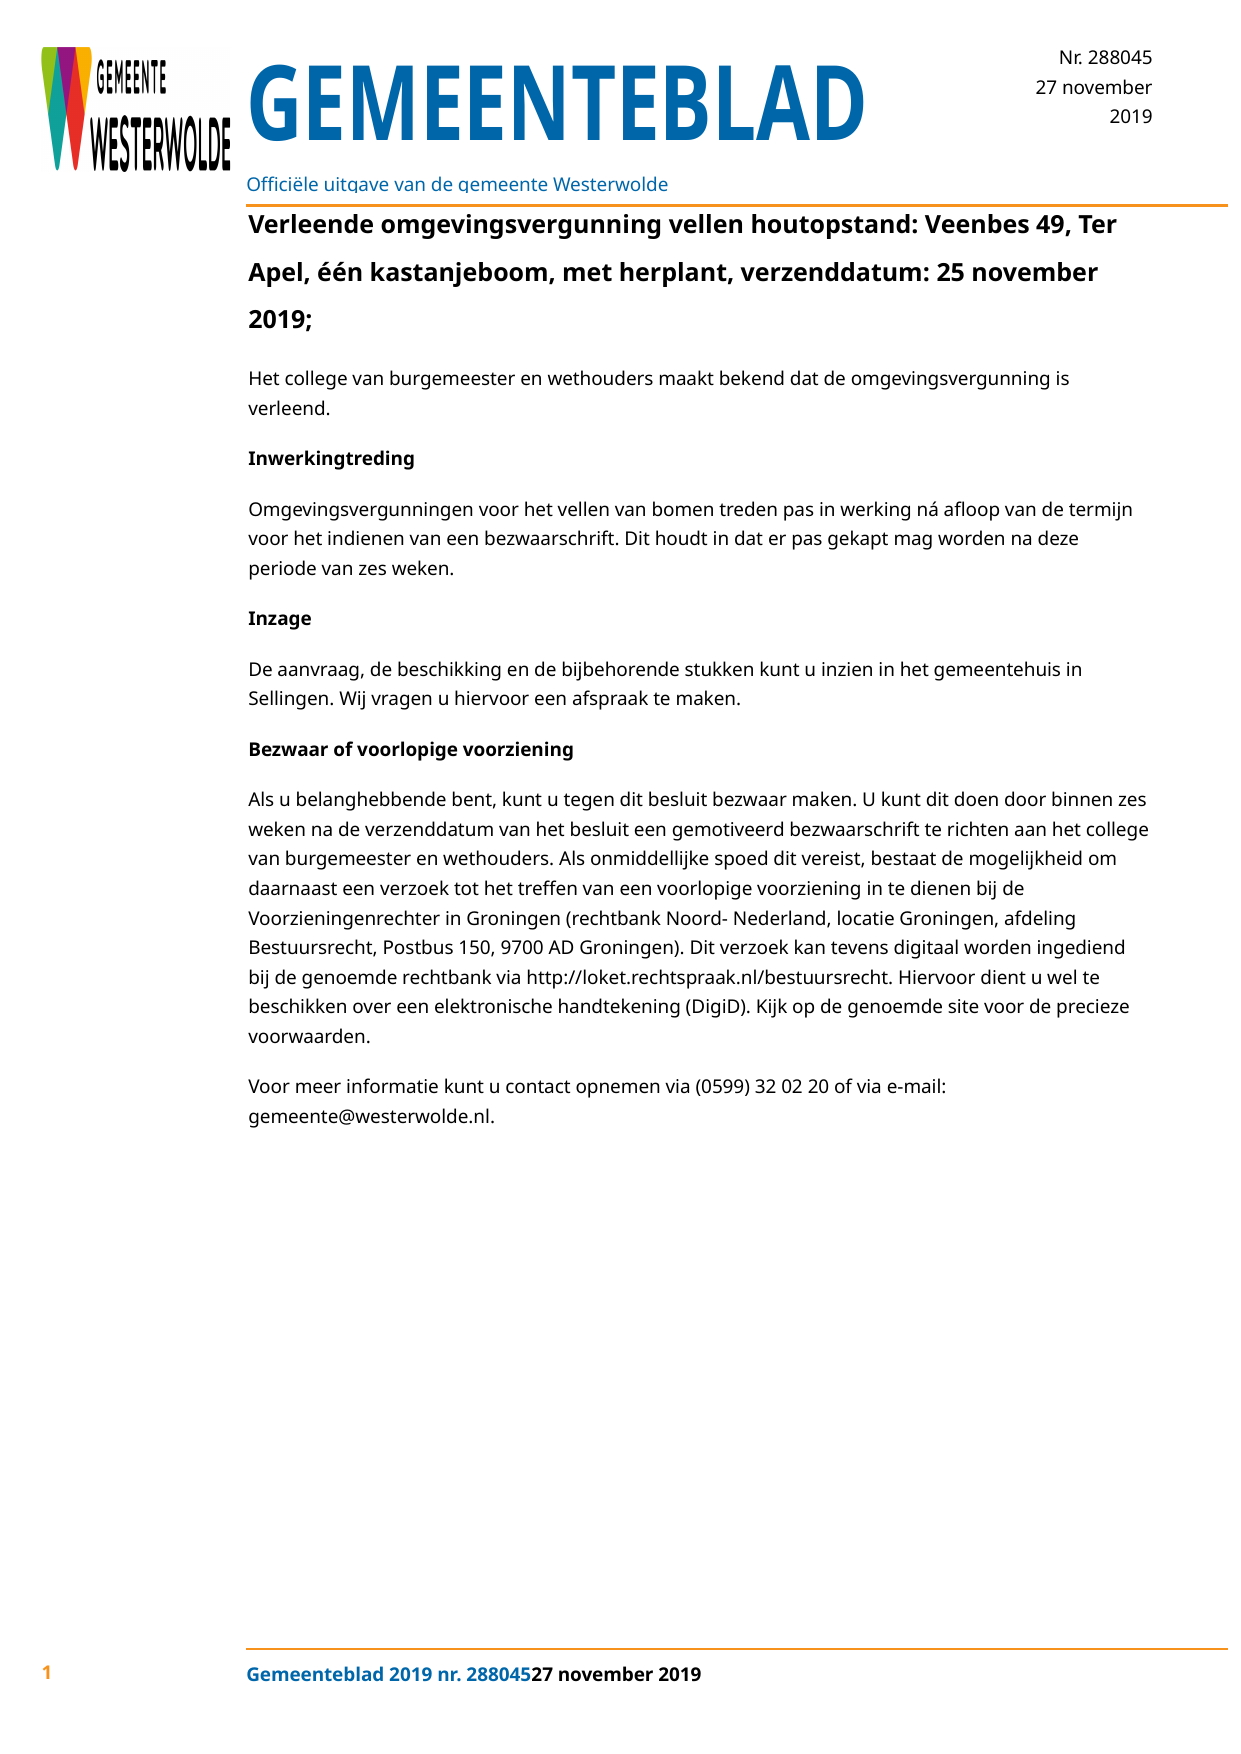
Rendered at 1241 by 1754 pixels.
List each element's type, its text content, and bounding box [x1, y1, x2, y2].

text Bezwaar of voorlopige voorziening [248, 736, 1152, 762]
text De aanvraag, de beschikking en de bijbehorende stukken kunt u inzien in het gemeentehuis in Sellingen. Wij vragen u hiervoor een afspraak te maken. [248, 656, 1152, 711]
text Het college van burgemeester en wethouders maakt bekend dat de omgevingsvergunning is verleend. [248, 366, 1152, 421]
text Als u belanghebbende bent, kunt u tegen dit besluit bezwaar maken. U kunt dit doen door binnen zes weken na de verzenddatum van het besluit een gemotiveerd bezwaarschrift te richten aan het college van burgemeester en wethouders. Als onmiddellijke spoed dit vereist, bestaat de mogelijkheid om daarnaast een verzoek tot het treffen van een voorlopige voorziening in te dienen bij de Voorzieningenrechter in Groningen (rechtbank Noord- Nederland, locatie Groningen, afdeling Bestuursrecht, Postbus 150, 9700 AD Groningen). Dit verzoek kan tevens digitaal worden ingediend bij de genoemde rechtbank via http://loket.rechtspraak.nl/bestuursrecht. Hiervoor dient u wel te beschikken over een elektronische handtekening (DigiD). Kijk op de genoemde site voor de precieze voorwaarden. [248, 786, 1152, 1049]
text Voor meer informatie kunt u contact opnemen via (0599) 32 02 20 of via e-mail: gemeente@westerwolde.nl. [248, 1073, 1152, 1129]
text Inzage [248, 606, 1152, 631]
picture [41, 47, 231, 172]
text Omgevingsvergunningen voor het vellen van bomen treden pas in werking ná afloop van de termijn voor het indienen van een bezwaarschrift. Dit houdt in dat er pas gekapt mag worden na deze periode van zes weken. [248, 496, 1152, 581]
text Inwerkingtreding [248, 446, 1152, 471]
text Verleende omgevingsvergunning vellen houtopstand: Veenbes 49, Ter Apel, één kastanjeboom, met herplant, verzenddatum: 25 november 2019; [248, 207, 1152, 336]
